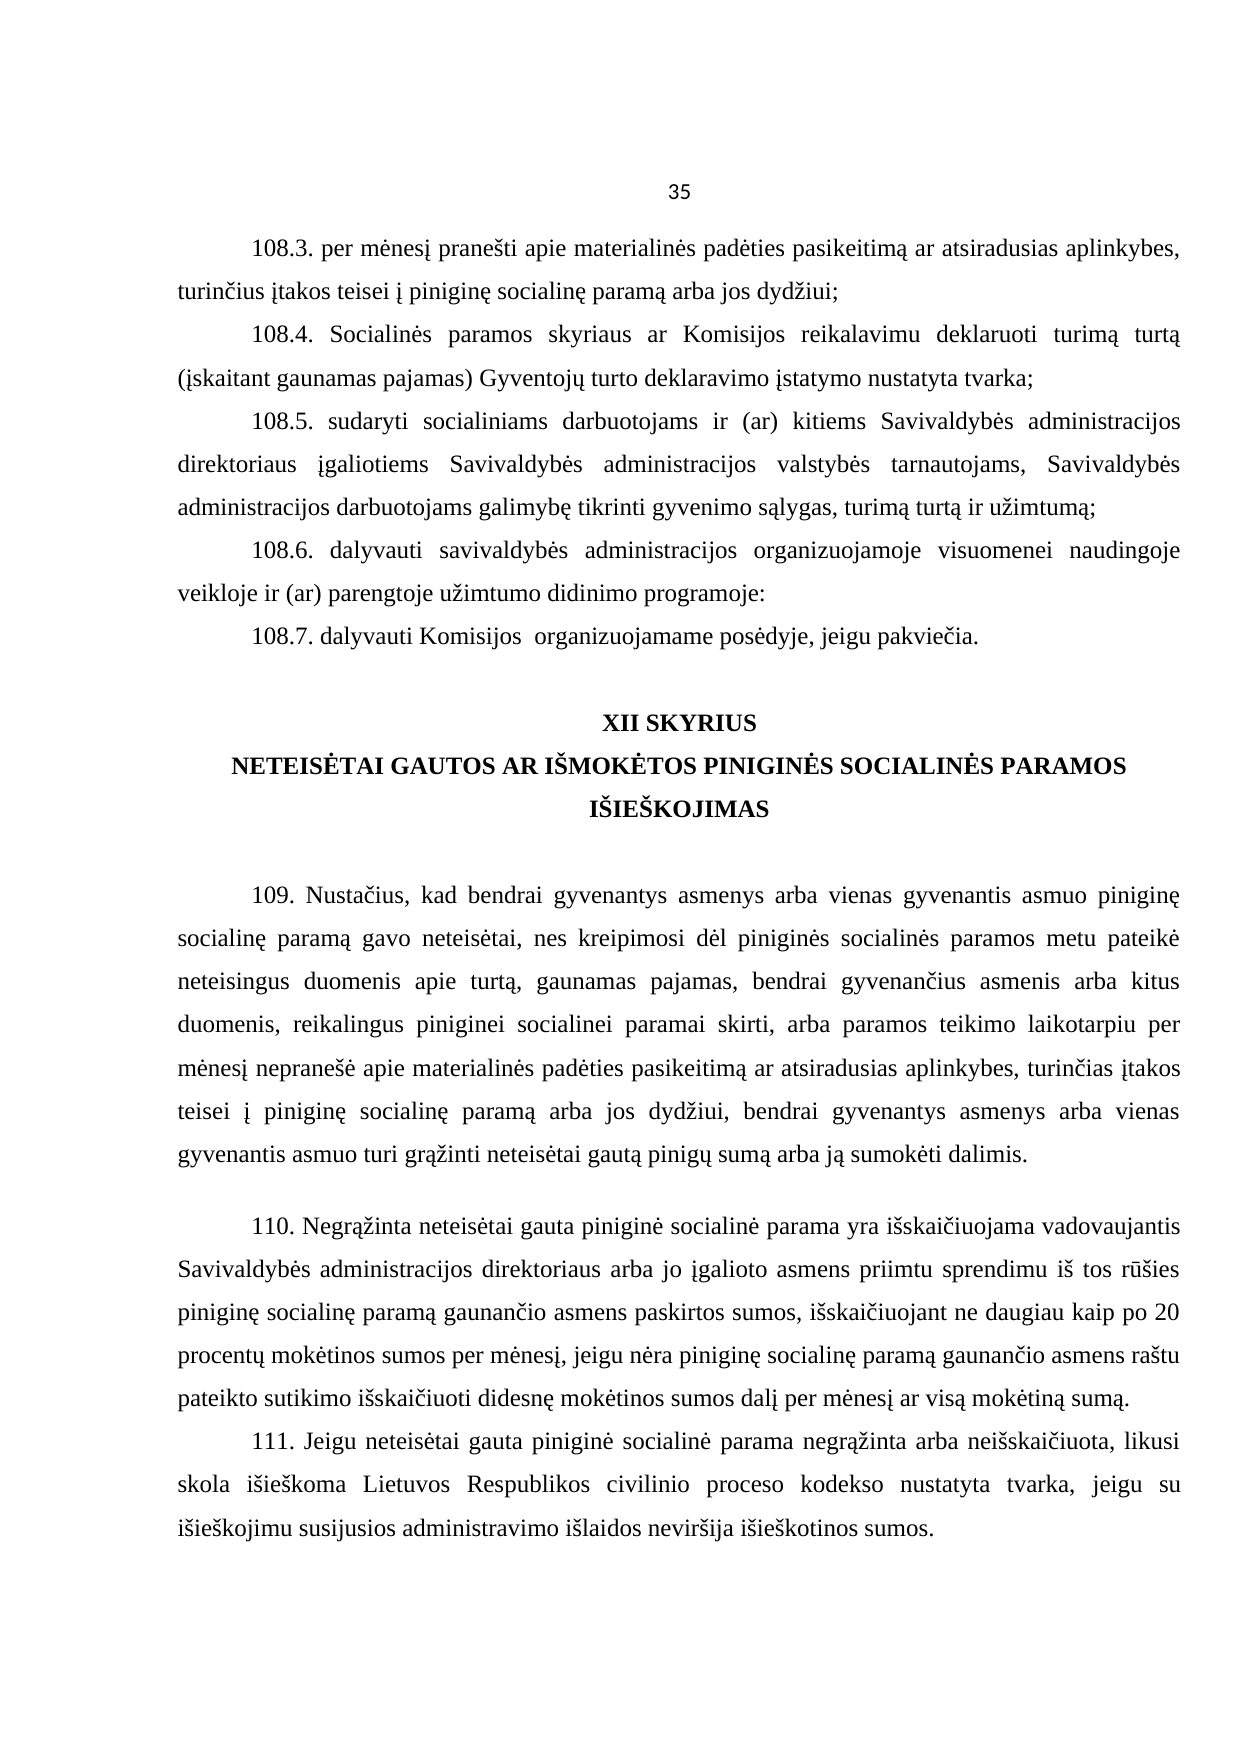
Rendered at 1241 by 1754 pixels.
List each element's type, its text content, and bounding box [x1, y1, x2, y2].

text 108.6. dalyvauti savivaldybės administracijos organizuojamoje visuomenei naudingoje veikloje ir (ar) parengtoje užimtumo didinimo programoje: [177, 535, 1181, 607]
text NETEISĖTAI GAUTOS AR IŠMOKĖTOS PINIGINĖS SOCIALINĖS PARAMOS IŠIEŠKOJIMAS [177, 751, 1181, 823]
text 108.5. sudaryti socialiniams darbuotojams ir (ar) kitiems Savivaldybės administracijos direktoriaus įgaliotiems Savivaldybės administracijos valstybės tarnautojams, Savivaldybės administracijos darbuotojams galimybę tikrinti gyvenimo sąlygas, turimą turtą ir užimtumą; [177, 406, 1181, 521]
text 108.3. per mėnesį pranešti apie materialinės padėties pasikeitimą ar atsiradusias aplinkybes, turinčius įtakos teisei į piniginę socialinę paramą arba jos dydžiui; [177, 233, 1181, 305]
text 111. Jeigu neteisėtai gauta piniginė socialinė parama negrąžinta arba neišskaičiuota, likusi skola išieškoma Lietuvos Respublikos civilinio proceso kodekso nustatyta tvarka, jeigu su išieškojimu susijusios administravimo išlaidos neviršija išieškotinos sumos. [177, 1426, 1181, 1541]
text 108.4. Socialinės paramos skyriaus ar Komisijos reikalavimu deklaruoti turimą turtą (įskaitant gaunamas pajamas) Gyventojų turto deklaravimo įstatymo nustatyta tvarka; [177, 319, 1181, 391]
text 109. Nustačius, kad bendrai gyvenantys asmenys arba vienas gyvenantis asmuo piniginę socialinę paramą gavo neteisėtai, nes kreipimosi dėl piniginės socialinės paramos metu pateikė neteisingus duomenis apie turtą, gaunamas pajamas, bendrai gyvenančius asmenis arba kitus duomenis, reikalingus piniginei socialinei paramai skirti, arba paramos teikimo laikotarpiu per mėnesį nepranešė apie materialinės padėties pasikeitimą ar atsiradusias aplinkybes, turinčias įtakos teisei į piniginę socialinę paramą arba jos dydžiui, bendrai gyvenantys asmenys arba vienas gyvenantis asmuo turi grąžinti neteisėtai gautą pinigų sumą arba ją sumokėti dalimis. [177, 880, 1181, 1168]
text 110. Negrąžinta neteisėtai gauta piniginė socialinė parama yra išskaičiuojama vadovaujantis Savivaldybės administracijos direktoriaus arba jo įgalioto asmens priimtu sprendimu iš tos rūšies piniginę socialinę paramą gaunančio asmens paskirtos sumos, išskaičiuojant ne daugiau kaip po 20 procentų mokėtinos sumos per mėnesį, jeigu nėra piniginę socialinę paramą gaunančio asmens raštu pateikto sutikimo išskaičiuoti didesnę mokėtinos sumos dalį per mėnesį ar visą mokėtiną sumą. [177, 1211, 1181, 1412]
text XII SKYRIUS [177, 708, 1181, 736]
text 108.7. dalyvauti Komisijos organizuojamame posėdyje, jeigu pakviečia. [177, 621, 1181, 650]
